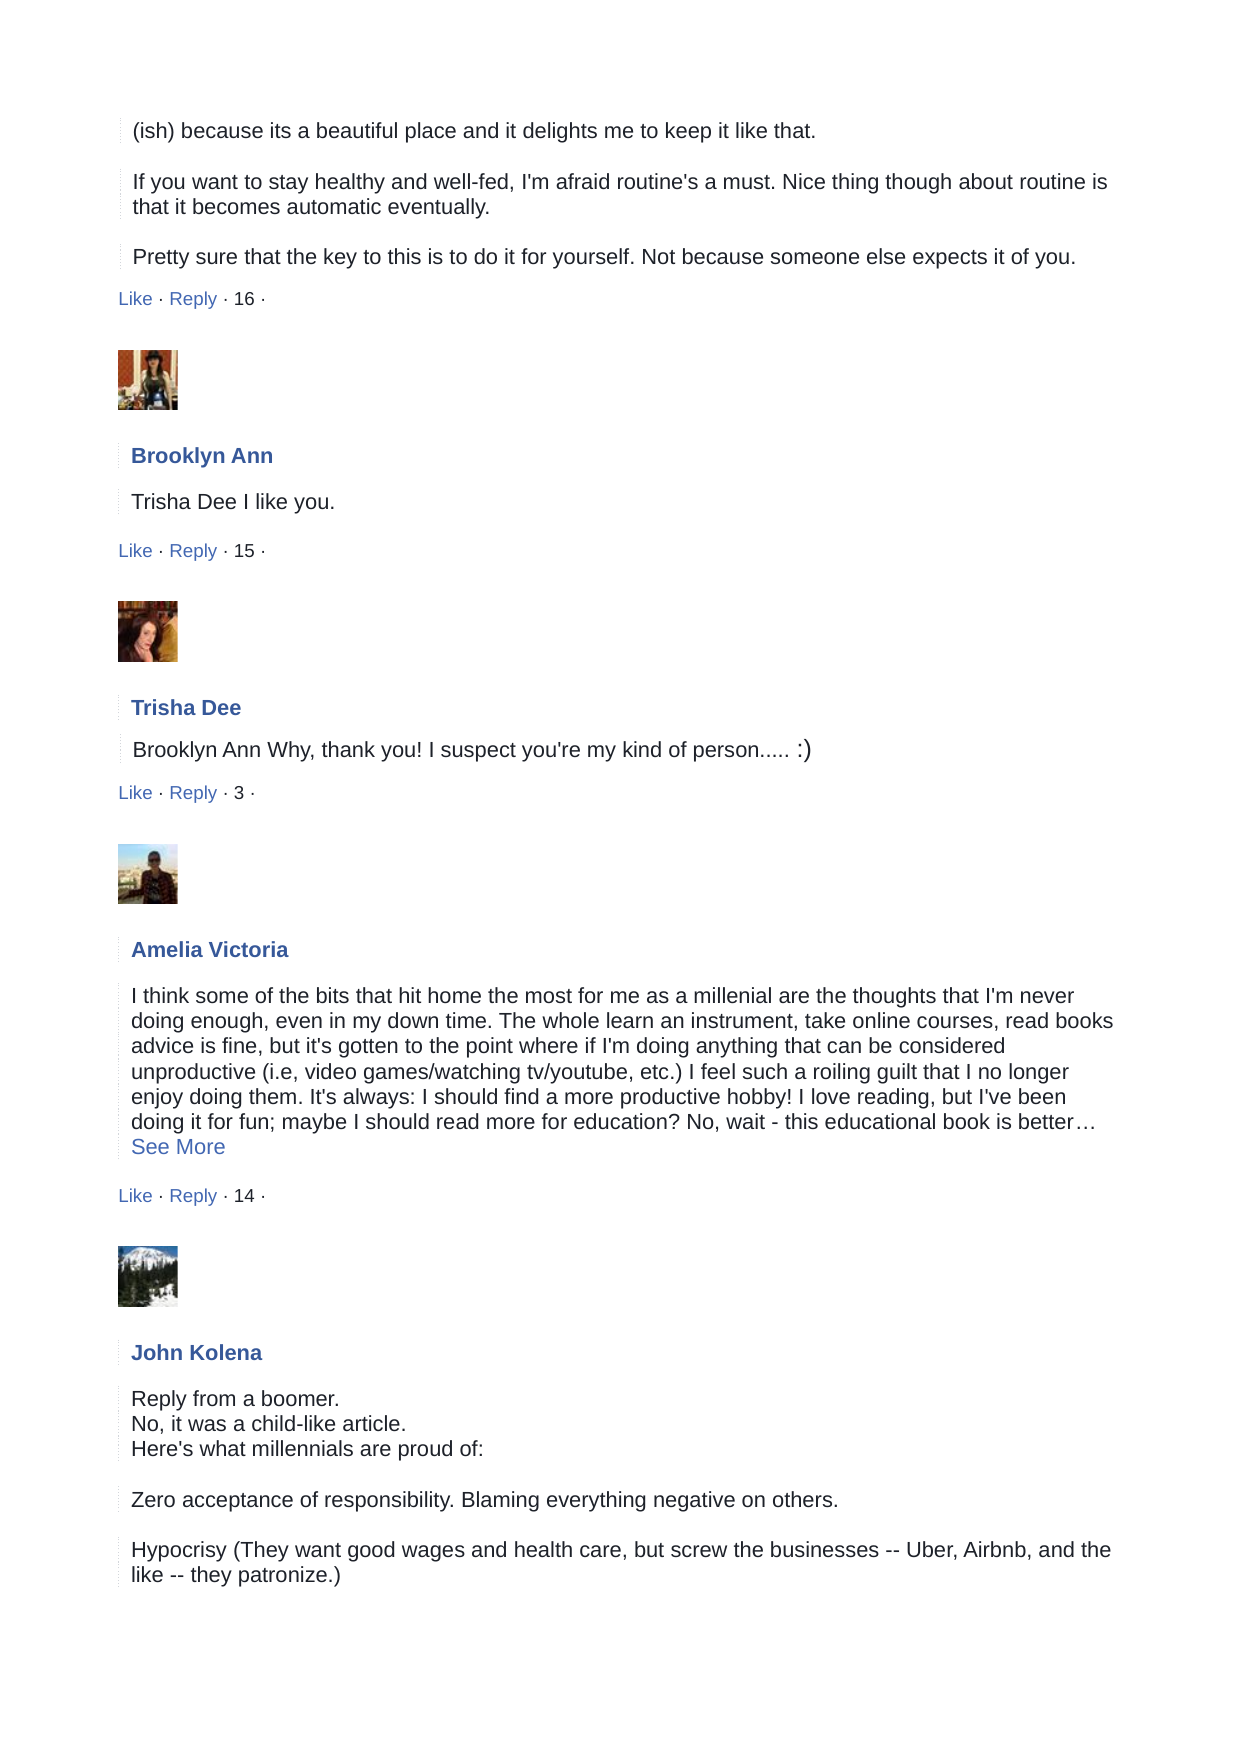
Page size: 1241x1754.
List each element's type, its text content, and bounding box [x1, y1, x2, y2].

picture [118, 844, 178, 904]
text Amelia Victoria [118, 937, 1122, 962]
text Trisha Dee I like you. [118, 489, 1122, 514]
text Brooklyn Ann Why, thank you! I suspect you're my kind of person..... :) [120, 734, 1121, 763]
text Brooklyn Ann [118, 443, 1122, 468]
text Reply from a boomer. No, it was a child-like article. Here's what millennials are proud of: Zero acceptance of responsibility. Blaming everything negative on others. Hypocrisy (They want good wages and health care, but screw the businesses -- Uber, Airbnb, and the like -- they patronize.) [118, 1386, 1122, 1612]
text (ish) because its a beautiful place and it delights me to keep it like that. If you want to stay healthy and well-fed, I'm afraid routine's a must. Nice thing though about routine is that it becomes automatic eventually. Pretty sure that the key to this is to do it for yourself. Not because someone else expects it of you. [120, 118, 1121, 269]
picture [118, 601, 178, 662]
text Like · Reply · 3 · [118, 782, 1116, 803]
text Like · Reply · 16 · [118, 288, 1116, 310]
text I think some of the bits that hit home the most for me as a millenial are the thoughts that I'm never doing enough, even in my down time. The whole learn an instrument, take online courses, read books advice is fine, but it's gotten to the point where if I'm doing anything that can be considered unproductive (i.e, video games/watching tv/youtube, etc.) I feel such a roiling guilt that I no longer enjoy doing them. It's always: I should find a more productive hobby! I love reading, but I've been doing it for fun; maybe I should read more for education? No, wait - this educational book is better…See More [118, 983, 1122, 1159]
picture [118, 350, 178, 410]
text Like · Reply · 14 · [118, 1184, 1116, 1206]
text John Kolena [118, 1339, 1122, 1365]
text Like · Reply · 15 · [118, 539, 1116, 561]
picture [118, 1246, 178, 1307]
text Trisha Dee [118, 694, 1122, 720]
